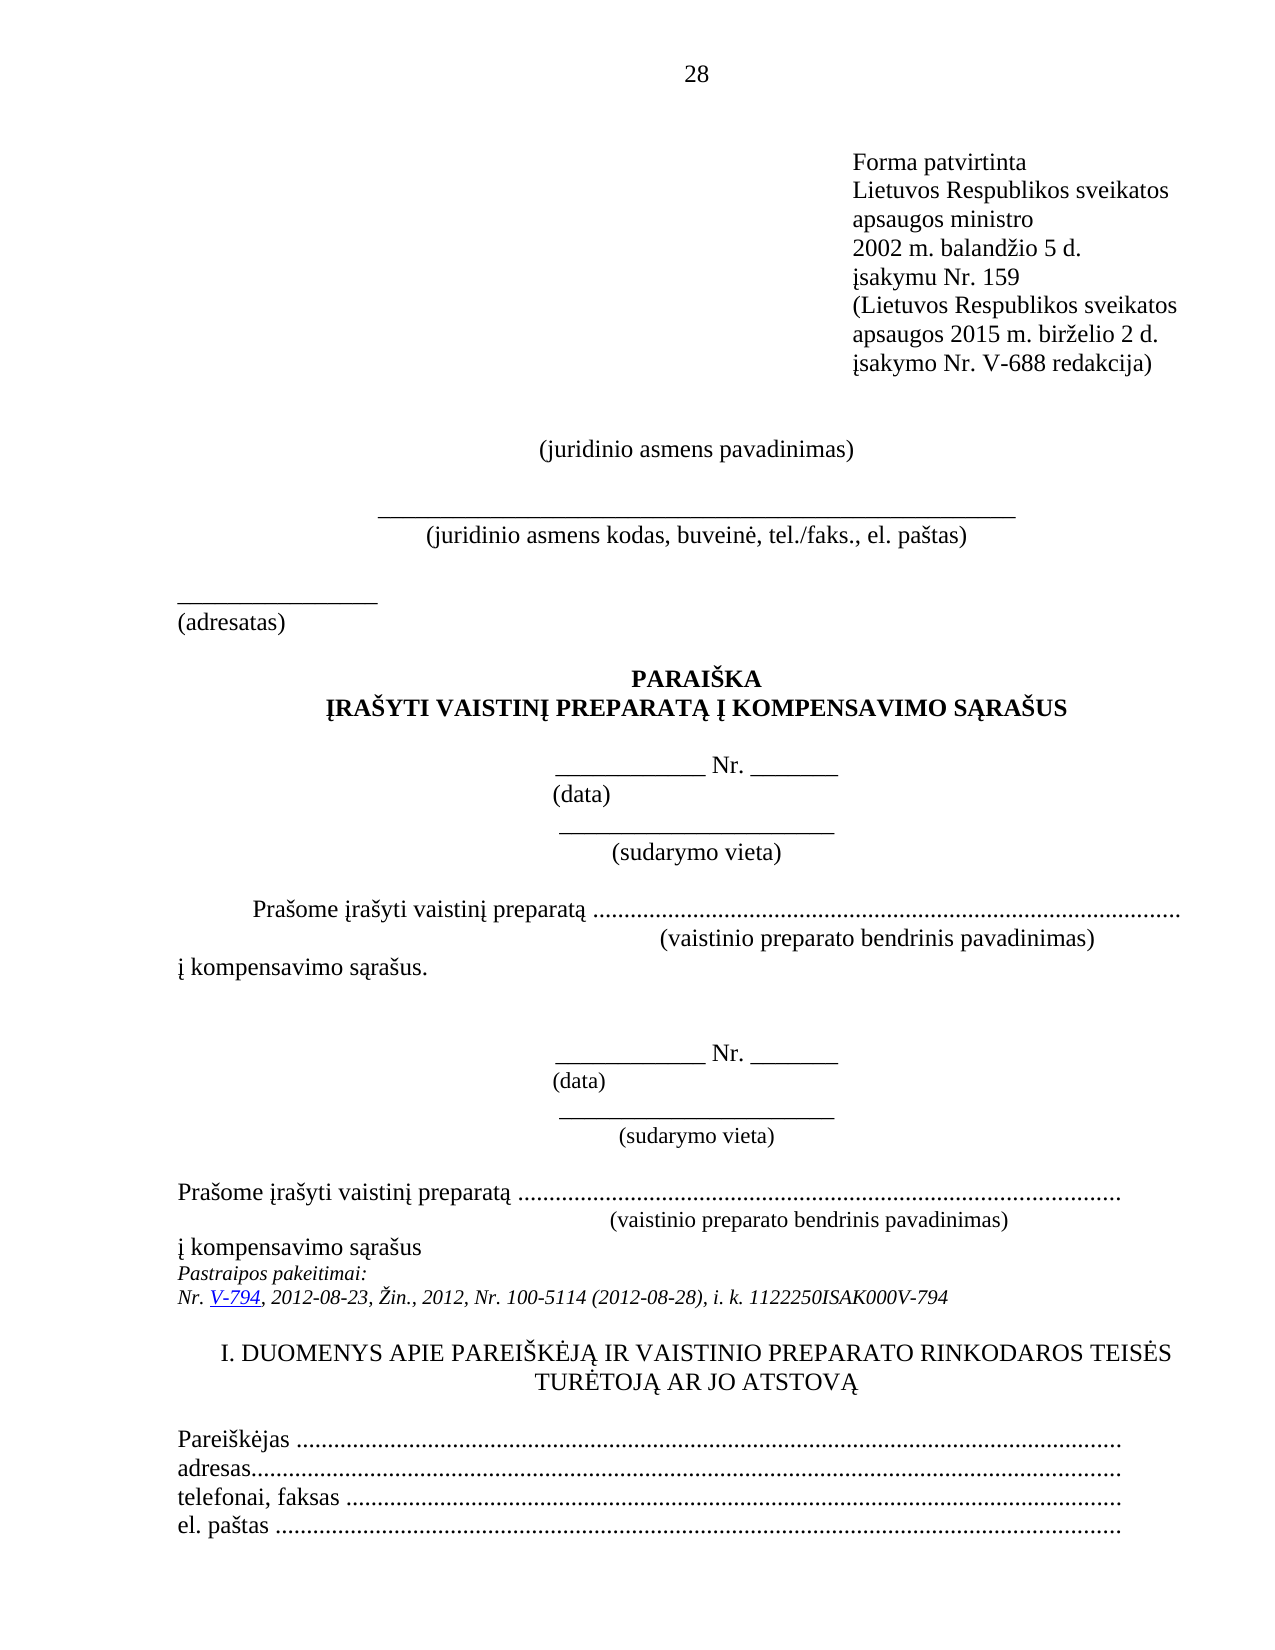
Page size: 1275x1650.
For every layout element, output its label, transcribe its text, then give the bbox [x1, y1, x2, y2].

text (data) [552, 1067, 1216, 1093]
text PARAIŠKA [177, 664, 1216, 693]
text (sudarymo vieta) [177, 1122, 1216, 1148]
text (juridinio asmens pavadinimas) [177, 434, 1216, 463]
text ĮRAŠYTI VAISTINĮ PREPARATĄ Į KOMPENSAVIMO SĄRAŠUS [177, 693, 1216, 722]
text ________________ [177, 578, 1216, 607]
text į kompensavimo sąrašus [177, 1232, 1216, 1261]
text Pastraipos pakeitimai: [177, 1261, 1216, 1285]
text el. paštas [177, 1510, 1216, 1539]
text ____________ Nr. _______ [177, 751, 1216, 779]
text (adresatas) [177, 607, 1216, 636]
text (vaistinio preparato bendrinis pavadinimas) [177, 923, 1216, 952]
text Prašome įrašyti vaistinį preparatą [177, 1177, 1216, 1206]
text įsakymo Nr. V-688 redakcija) [777, 348, 1216, 377]
text adresas [177, 1453, 1216, 1482]
text 2002 m. balandžio 5 d. [327, 233, 1216, 262]
text Nr. V-794, 2012-08-23, Žin., 2012, Nr. 100-5114 (2012-08-28), i. k. 1122250ISAK000V-794 [177, 1285, 1216, 1309]
text įsakymu Nr. 159 [777, 262, 1216, 291]
text Prašome įrašyti vaistinį preparatą [177, 894, 1216, 923]
text apsaugos 2015 m. birželio 2 d. [777, 319, 1216, 348]
text (juridinio asmens kodas, buveinė, tel./faks., el. paštas) [177, 521, 1216, 549]
text Lietuvos Respublikos sveikatos [177, 176, 1216, 204]
text Pareiškėjas [177, 1424, 1216, 1453]
text (data) [552, 779, 1216, 808]
text Forma patvirtinta [777, 147, 1216, 176]
text I. DUOMENYS APIE PAREIŠKĖJĄ IR VAISTINIO PREPARATO RINKODAROS TEISĖS TURĖTOJĄ AR JO ATSTOVĄ [177, 1338, 1216, 1395]
text apsaugos ministro [177, 204, 1216, 233]
text (Lietuvos Respublikos sveikatos [777, 291, 1216, 319]
text ______________________ [177, 808, 1216, 837]
text (sudarymo vieta) [177, 837, 1216, 866]
text (vaistinio preparato bendrinis pavadinimas) [402, 1206, 1216, 1232]
text ___________________________________________________ [177, 492, 1216, 521]
text ______________________ [177, 1093, 1216, 1122]
text ____________ Nr. _______ [177, 1038, 1216, 1067]
text į kompensavimo sąrašus. [177, 952, 1216, 981]
text telefonai, faksas [177, 1482, 1216, 1510]
